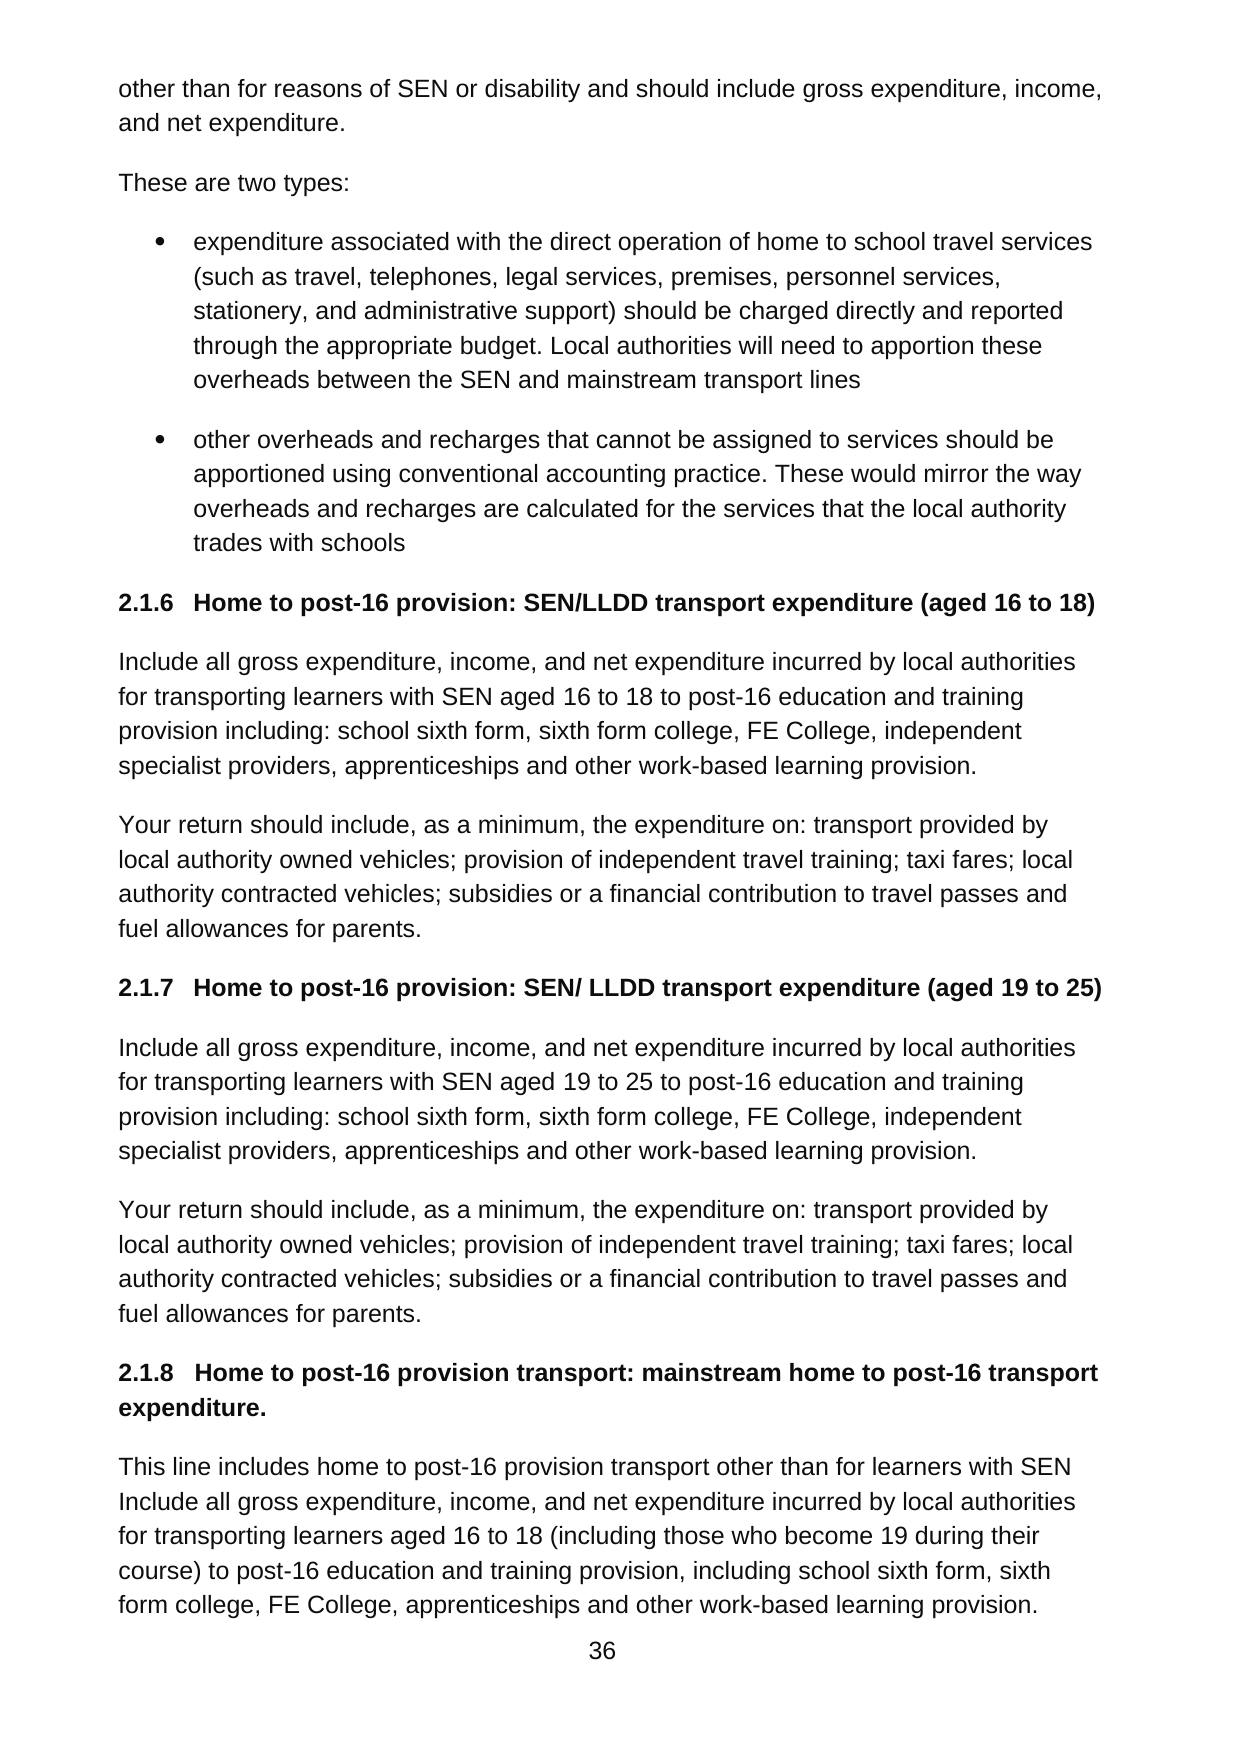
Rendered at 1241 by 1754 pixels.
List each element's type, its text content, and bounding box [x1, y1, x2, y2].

list expenditure associated with the direct operation of home to school travel services (such as travel, telephones, legal services, premises, personnel services, stationery, and administrative support) should be charged directly and reported through the appropriate budget. Local authorities will need to apportion these overheads between the SEN and mainstream transport lines [156, 227, 1107, 394]
text Include all gross expenditure, income, and net expenditure incurred by local authorities for transporting learners with SEN aged 16 to 18 to post-16 education and training provision including: school sixth form, sixth form college, FE College, independent specialist providers, apprenticeships and other work-based learning provision. [118, 647, 1107, 779]
text 2.1.8 Home to post-16 provision transport: mainstream home to post-16 transport expenditure. [118, 1358, 1107, 1422]
text Include all gross expenditure, income, and net expenditure incurred by local authorities for transporting learners with SEN aged 19 to 25 to post-16 education and training provision including: school sixth form, sixth form college, FE College, independent specialist providers, apprenticeships and other work-based learning provision. [118, 1033, 1107, 1165]
text Your return should include, as a minimum, the expenditure on: transport provided by local authority owned vehicles; provision of independent travel training; taxi fares; local authority contracted vehicles; subsidies or a financial contribution to travel passes and fuel allowances for parents. [118, 810, 1107, 942]
list other overheads and recharges that cannot be assigned to services should be apportioned using conventional accounting practice. These would mirror the way overheads and recharges are calculated for the services that the local authority trades with schools [156, 425, 1107, 557]
text 2.1.6 Home to post-16 provision: SEN/LLDD transport expenditure (aged 16 to 18) [118, 588, 1107, 617]
text These are two types: [118, 168, 1107, 197]
text Your return should include, as a minimum, the expenditure on: transport provided by local authority owned vehicles; provision of independent travel training; taxi fares; local authority contracted vehicles; subsidies or a financial contribution to travel passes and fuel allowances for parents. [118, 1196, 1107, 1328]
text other than for reasons of SEN or disability and should include gross expenditure, income, and net expenditure. [118, 74, 1107, 137]
text This line includes home to post-16 provision transport other than for learners with SEN Include all gross expenditure, income, and net expenditure incurred by local authorities for transporting learners aged 16 to 18 (including those who become 19 during their course) to post-16 education and training provision, including school sixth form, sixth form college, FE College, apprenticeships and other work-based learning provision. [118, 1452, 1107, 1619]
text 2.1.7 Home to post-16 provision: SEN/ LLDD transport expenditure (aged 19 to 25) [118, 973, 1107, 1002]
